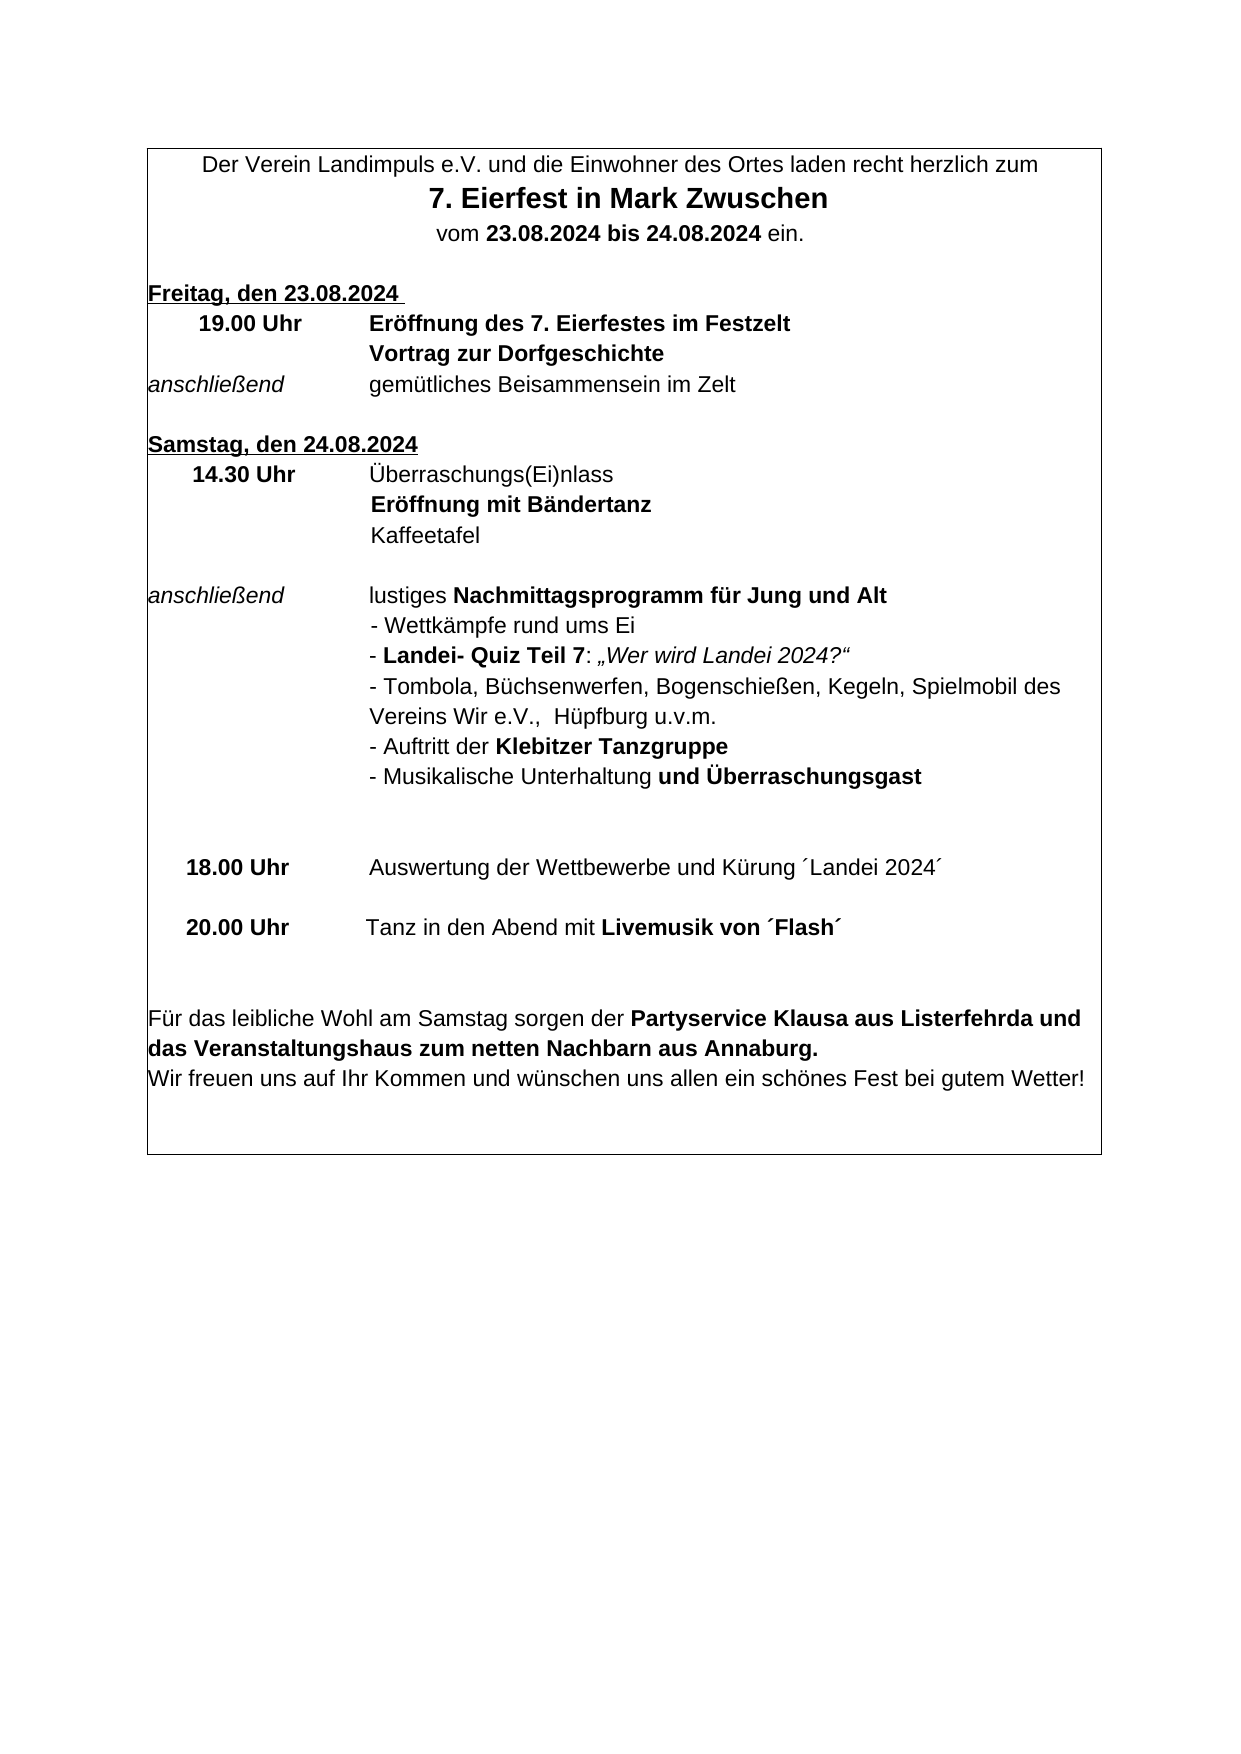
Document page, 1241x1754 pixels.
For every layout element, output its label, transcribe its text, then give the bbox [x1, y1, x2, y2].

text 18.00 Uhr Auswertung der Wettbewerbe und Kürung ´Landei 2024´ [148, 851, 1101, 880]
text - Landei- Quiz Teil 7: „Wer wird Landei 2024?“ [148, 639, 1101, 669]
text 19.00 Uhr Eröffnung des 7. Eierfestes im Festzelt [148, 307, 1101, 336]
text Der Verein Landimpuls e.V. und die Einwohner des Ortes laden recht herzlich zum [148, 149, 1101, 177]
text Vortrag zur Dorfgeschichte [148, 337, 1101, 367]
text Kaffeetafel [148, 518, 1101, 548]
text - Tombola, Büchsenwerfen, Bogenschießen, Kegeln, Spielmobil des Vereins Wir e.V., Hüpfburg u.v.m. [148, 669, 1101, 729]
text vom 23.08.2024 bis 24.08.2024 ein. [148, 216, 1101, 246]
text Für das leibliche Wohl am Samstag sorgen der Partyservice Klausa aus Listerfehrda und das Veranstaltungshaus zum netten Nachbarn aus Annaburg. [148, 1002, 1101, 1061]
text - Wettkämpfe rund ums Ei [148, 609, 1101, 638]
text Freitag, den 23.08.2024 [148, 277, 1101, 306]
text Samstag, den 24.08.2024 [148, 428, 1101, 457]
text anschließend gemütliches Beisammensein im Zelt [148, 367, 1101, 397]
text - Auftritt der Klebitzer Tanzgruppe [148, 730, 1101, 759]
text 14.30 Uhr Überraschungs(Ei)nlass [148, 458, 1101, 487]
text 7. Eierfest in Mark Zwuschen [148, 178, 1101, 214]
text 20.00 Uhr Tanz in den Abend mit Livemusik von ´Flash´ [148, 911, 1101, 941]
text Wir freuen uns auf Ihr Kommen und wünschen uns allen ein schönes Fest bei gutem Wetter! [148, 1062, 1101, 1092]
text - Musikalische Unterhaltung und Überraschungsgast [148, 760, 1101, 789]
text anschließend lustiges Nachmittagsprogramm für Jung und Alt [148, 579, 1101, 608]
text Eröffnung mit Bändertanz [148, 488, 1101, 518]
